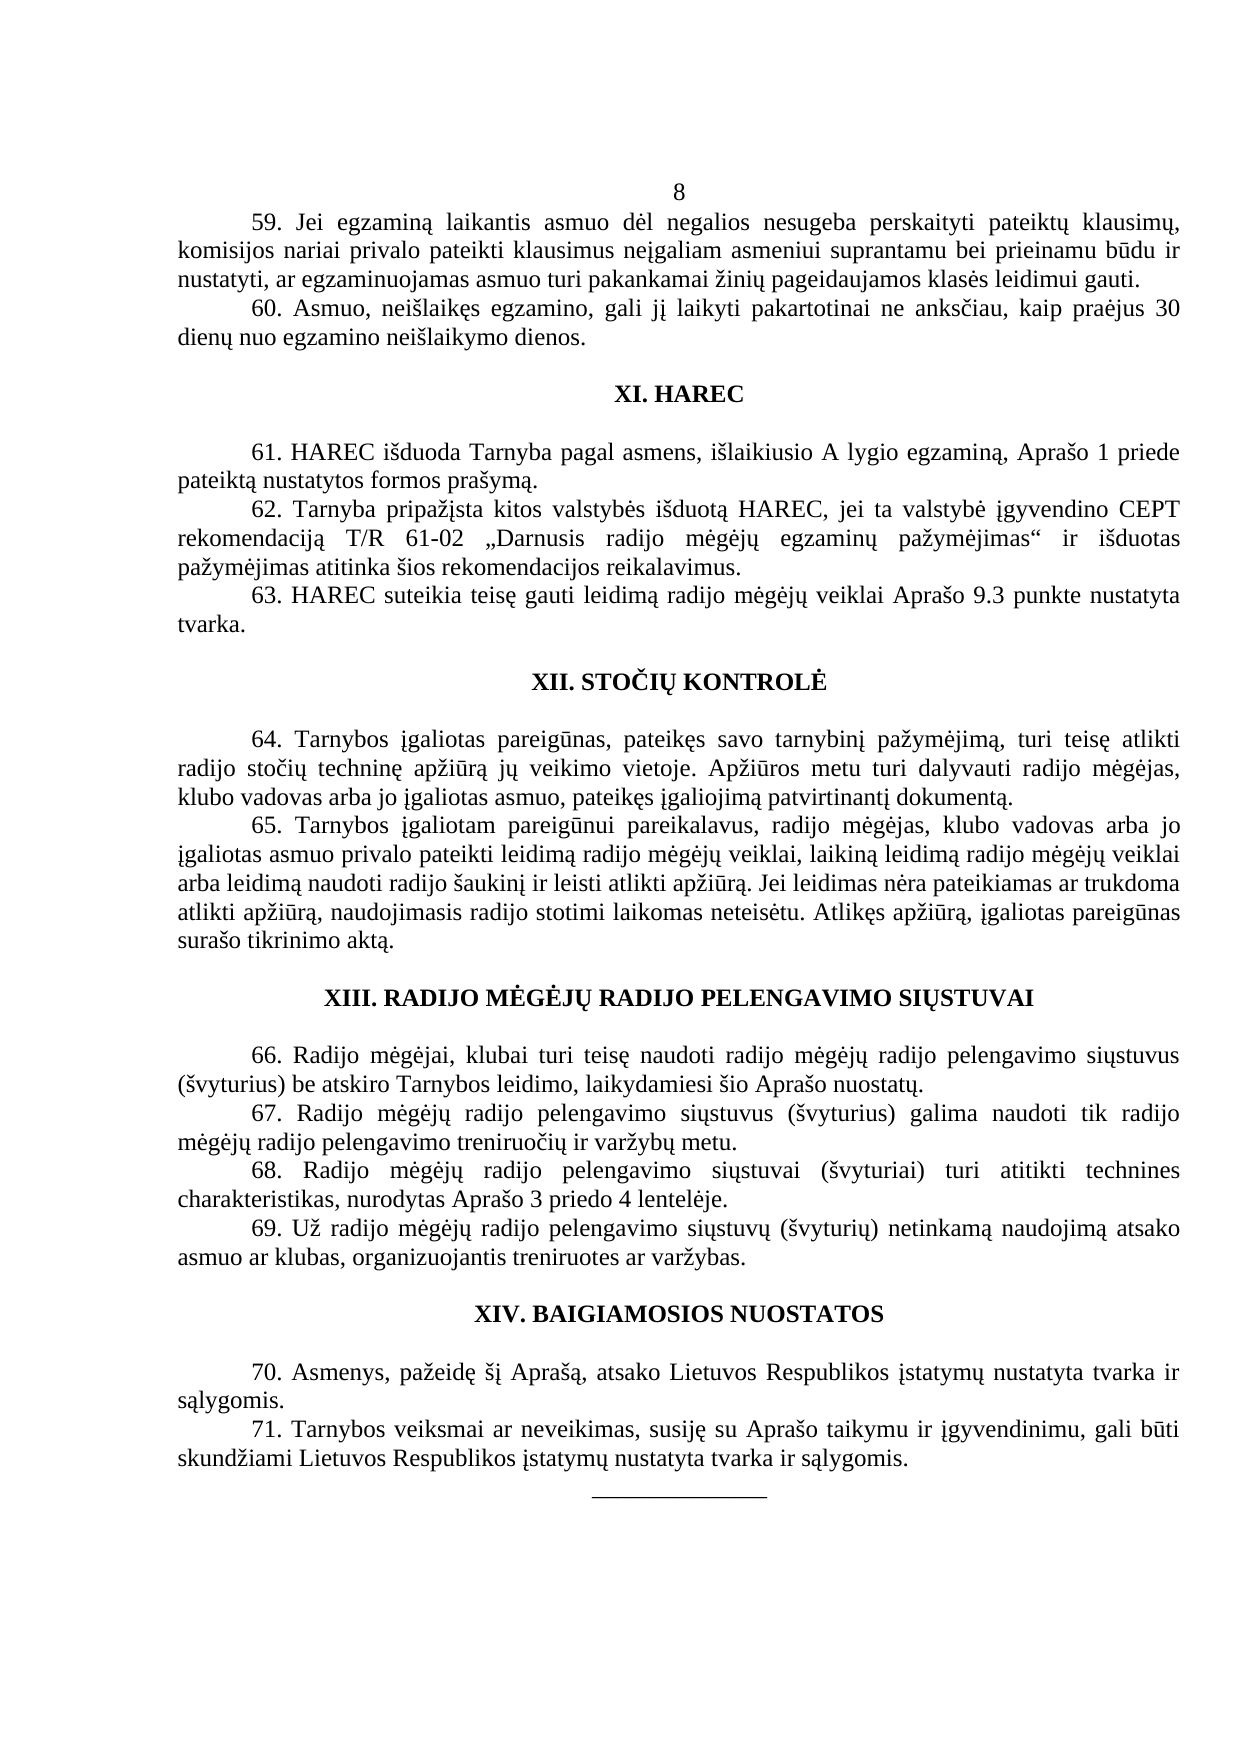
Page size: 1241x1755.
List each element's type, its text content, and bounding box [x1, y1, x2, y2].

text XI. HAREC [177, 379, 1181, 408]
text 64. Tarnybos įgaliotas pareigūnas, pateikęs savo tarnybinį pažymėjimą, turi teisę atlikti radijo stočių techninę apžiūrą jų veikimo vietoje. Apžiūros metu turi dalyvauti radijo mėgėjas, klubo vadovas arba jo įgaliotas asmuo, pateikęs įgaliojimą patvirtinantį dokumentą. [177, 724, 1181, 810]
text 70. Asmenys, pažeidę šį Aprašą, atsako Lietuvos Respublikos įstatymų nustatyta tvarka ir sąlygomis. [177, 1357, 1181, 1414]
text 71. Tarnybos veiksmai ar neveikimas, susiję su Aprašo taikymu ir įgyvendinimu, gali būti skundžiami Lietuvos Respublikos įstatymų nustatyta tvarka ir sąlygomis. [177, 1414, 1181, 1472]
text 65. Tarnybos įgaliotam pareigūnui pareikalavus, radijo mėgėjas, klubo vadovas arba jo įgaliotas asmuo privalo pateikti leidimą radijo mėgėjų veiklai, laikiną leidimą radijo mėgėjų veiklai arba leidimą naudoti radijo šaukinį ir leisti atlikti apžiūrą. Jei leidimas nėra pateikiamas ar trukdoma atlikti apžiūrą, naudojimasis radijo stotimi laikomas neteisėtu. Atlikęs apžiūrą, įgaliotas pareigūnas surašo tikrinimo aktą. [177, 810, 1181, 954]
text XII. STOČIŲ KONTROLĖ [177, 667, 1181, 695]
text 66. Radijo mėgėjai, klubai turi teisę naudoti radijo mėgėjų radijo pelengavimo siųstuvus (švyturius) be atskiro Tarnybos leidimo, laikydamiesi šio Aprašo nuostatų. [177, 1040, 1181, 1098]
text ______________ [177, 1472, 1181, 1500]
text 61. HAREC išduoda Tarnyba pagal asmens, išlaikiusio A lygio egzaminą, Aprašo 1 priede pateiktą nustatytos formos prašymą. [177, 437, 1181, 494]
text 59. Jei egzaminą laikantis asmuo dėl negalios nesugeba perskaityti pateiktų klausimų, komisijos nariai privalo pateikti klausimus neįgaliam asmeniui suprantamu bei prieinamu būdu ir nustatyti, ar egzaminuojamas asmuo turi pakankamai žinių pageidaujamos klasės leidimui gauti. [177, 207, 1181, 293]
text 67. Radijo mėgėjų radijo pelengavimo siųstuvus (švyturius) galima naudoti tik radijo mėgėjų radijo pelengavimo treniruočių ir varžybų metu. [177, 1098, 1181, 1155]
text XIV. Baigiamosios nuostatos [177, 1299, 1181, 1328]
text 69. Už radijo mėgėjų radijo pelengavimo siųstuvų (švyturių) netinkamą naudojimą atsako asmuo ar klubas, organizuojantis treniruotes ar varžybas. [177, 1213, 1181, 1270]
text 62. Tarnyba pripažįsta kitos valstybės išduotą HAREC, jei ta valstybė įgyvendino CEPT rekomendaciją T/R 61-02 „Darnusis radijo mėgėjų egzaminų pažymėjimas“ ir išduotas pažymėjimas atitinka šios rekomendacijos reikalavimus. [177, 494, 1181, 580]
text 68. Radijo mėgėjų radijo pelengavimo siųstuvai (švyturiai) turi atitikti technines charakteristikas, nurodytas Aprašo 3 priedo 4 lentelėje. [177, 1155, 1181, 1213]
text 63. HAREC suteikia teisę gauti leidimą radijo mėgėjų veiklai Aprašo 9.3 punkte nustatyta tvarka. [177, 580, 1181, 638]
text XIII. RADIJO MĖGĖJŲ RADIJO PELENGAVIMO SIŲSTUVAI [177, 983, 1181, 1012]
text 60. Asmuo, neišlaikęs egzamino, gali jį laikyti pakartotinai ne anksčiau, kaip praėjus 30 dienų nuo egzamino neišlaikymo dienos. [177, 293, 1181, 350]
